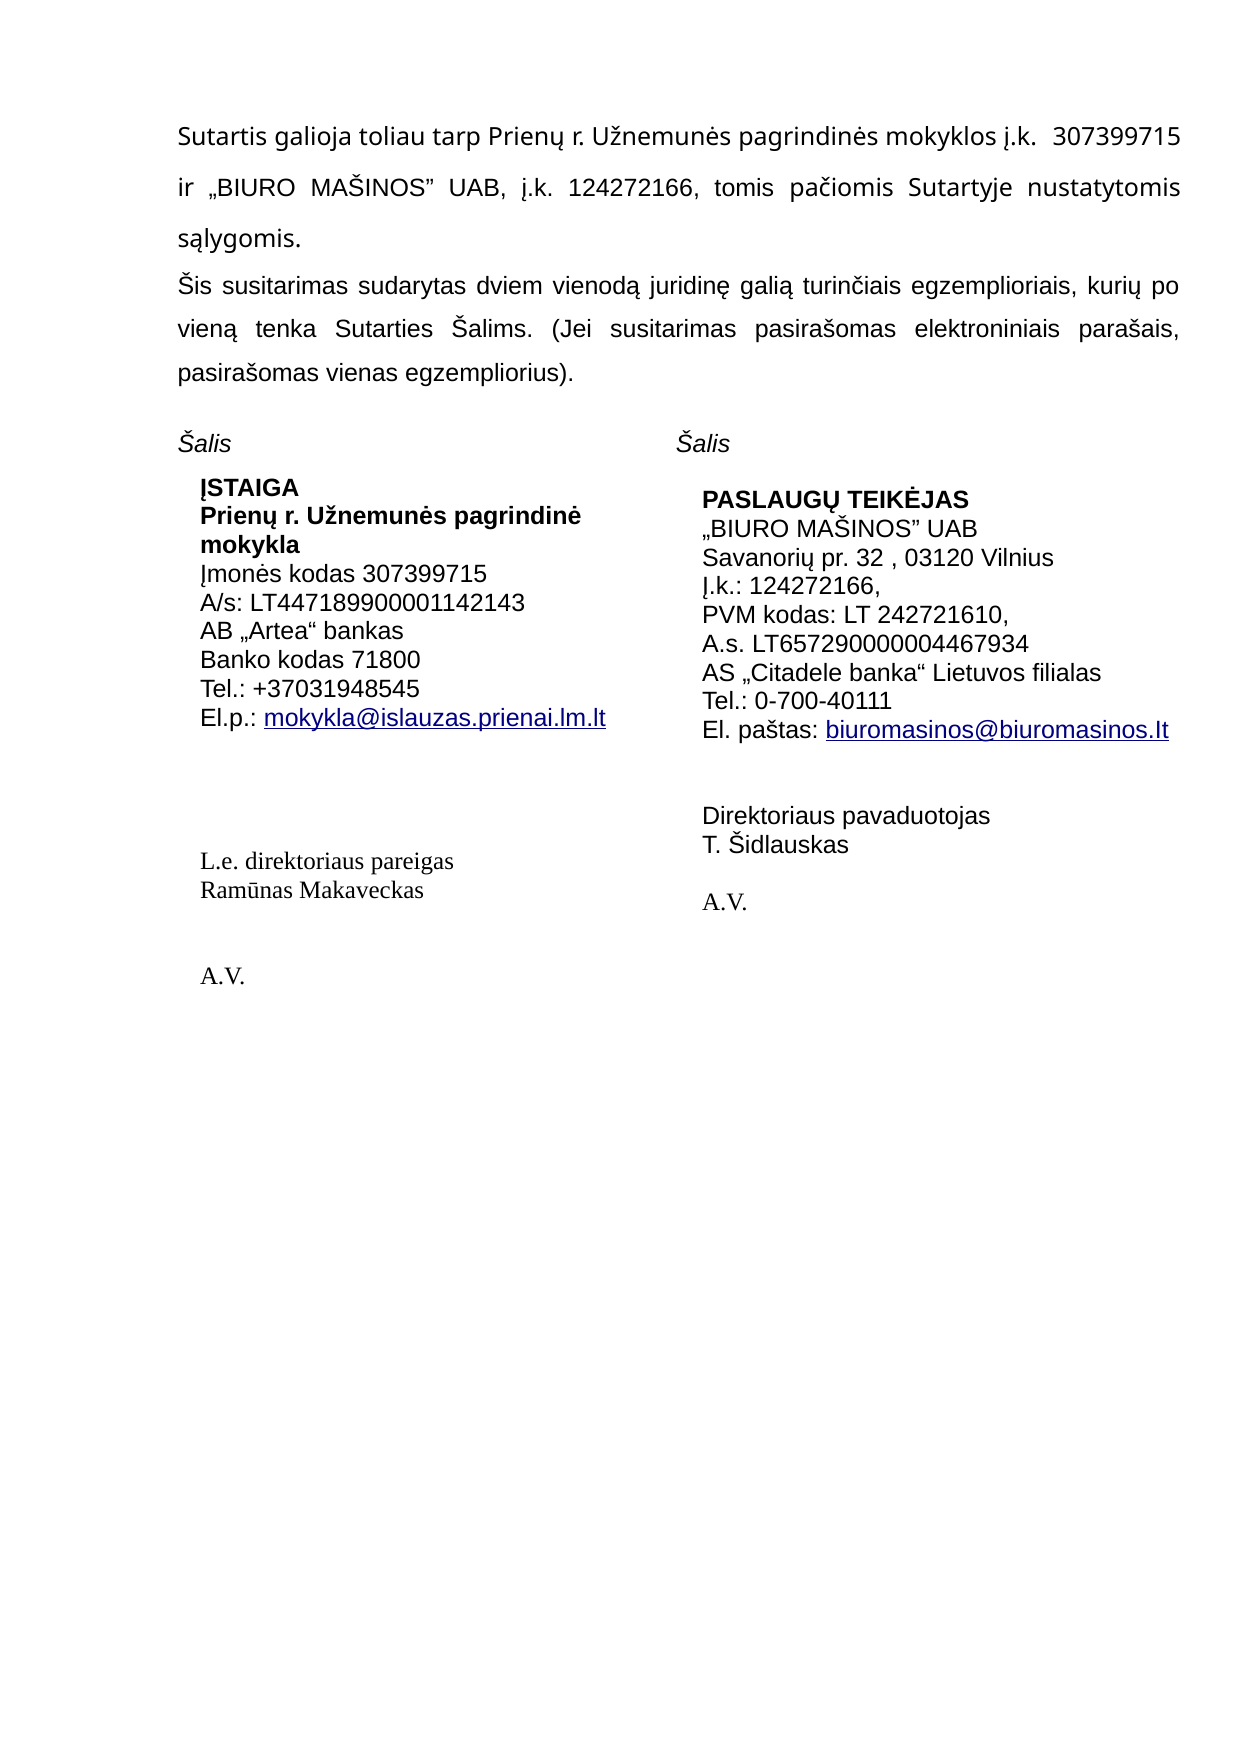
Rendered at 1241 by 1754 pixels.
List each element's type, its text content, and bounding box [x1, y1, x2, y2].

text Šalis Šalis [177, 429, 1181, 458]
table_header Paslaugų teikėjas „BIURO MAŠINOS” UAB Savanorių pr. 32 , 03120 Vilnius Į.k.: 124272166, PVM kodas: LT 242721610, A.s. LT657290000004467934 AS „Citadele banka“ Lietuvos filialas Tel.: 0-700-40111 El. paštas: biuromasinos@biuromasinos.It Direktoriaus pavaduotojas T. Šidlauskas A.V. [691, 473, 1240, 990]
text Šis susitarimas sudarytas dviem vienodą juridinę galią turinčiais egzemplioriais, kurių po vieną tenka Sutarties Šalims. (Jei susitarimas pasirašomas elektroniniais parašais, pasirašomas vienas egzempliorius). [177, 271, 1181, 386]
text Sutartis galioja toliau tarp Prienų r. Užnemunės pagrindinės mokyklos į.k. 307399715 ir „BIURO MAŠINOS” UAB, į.k. 124272166, tomis pačiomis Sutartyje nustatytomis sąlygomis. [177, 118, 1181, 254]
table_header ĮSTAIGA Prienų r. Užnemunės pagrindinė mokykla Įmonės kodas 307399715 A/s: LT447189900001142143 AB „Artea“ bankas Banko kodas 71800 Tel.: +37031948545 El.p.: mokykla@islauzas.prienai.lm.lt L.e. direktoriaus pareigas Ramūnas Makaveckas A.V. [189, 473, 691, 990]
